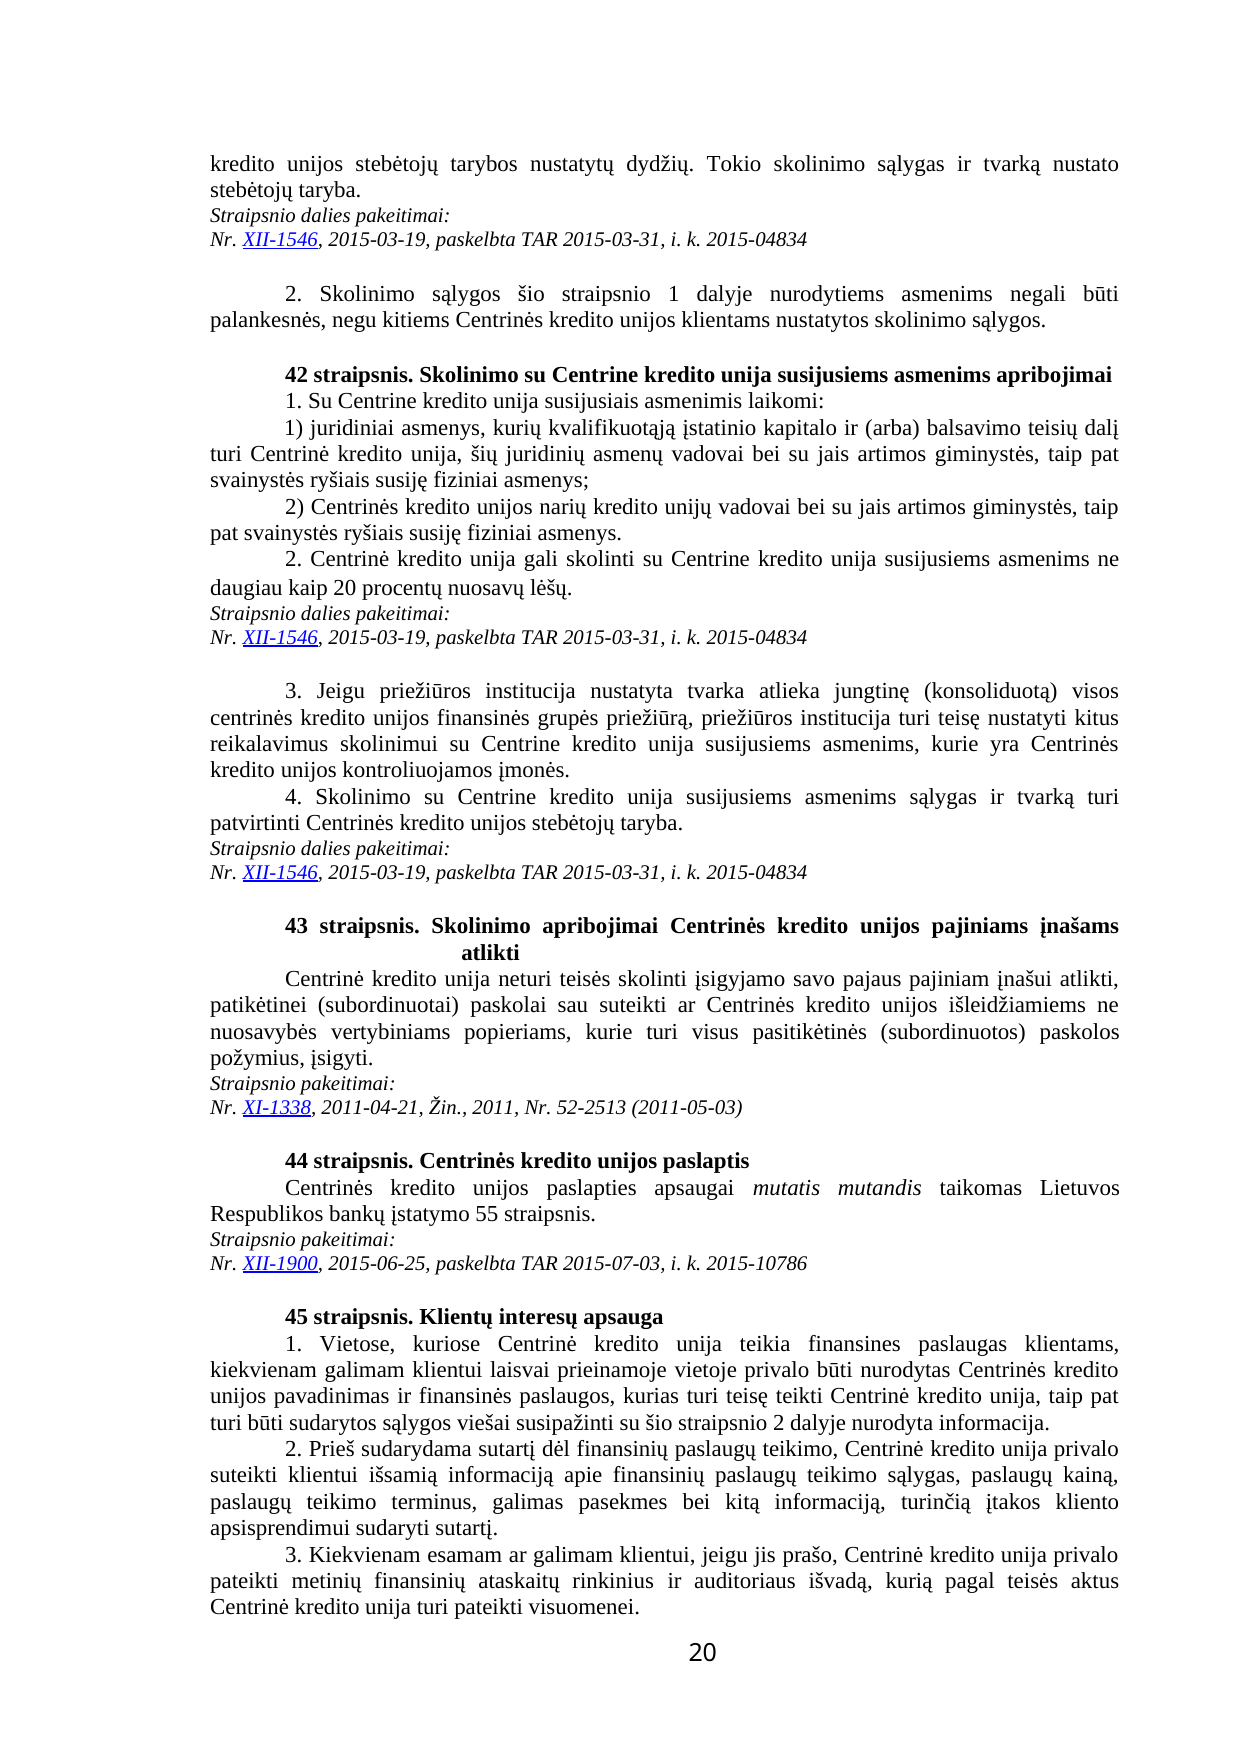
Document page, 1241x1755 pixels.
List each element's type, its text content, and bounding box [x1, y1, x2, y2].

text Nr. XI-1338, 2011-04-21, Žin., 2011, Nr. 52-2513 (2011-05-03) [210, 1095, 1120, 1119]
text Straipsnio pakeitimai: [210, 1071, 1126, 1095]
text Straipsnio dalies pakeitimai: [210, 601, 1120, 625]
text Centrinės kredito unijos paslapties apsaugai mutatis mutandis taikomas Lietuvos Respublikos bankų įstatymo 55 straipsnis. [210, 1174, 1120, 1227]
text 1. Su Centrine kredito unija susijusiais asmenimis laikomi: [210, 387, 1120, 414]
text 44 straipsnis. Centrinės kredito unijos paslaptis [210, 1147, 1120, 1174]
text 3. Jeigu priežiūros institucija nustatyta tvarka atlieka jungtinę (konsoliduotą) visos centrinės kredito unijos finansinės grupės priežiūrą, priežiūros institucija turi teisę nustatyti kitus reikalavimus skolinimui su Centrine kredito unija susijusiems asmenims, kurie yra Centrinės kredito unijos kontroliuojamos įmonės. [210, 677, 1120, 783]
text 42 straipsnis. Skolinimo su Centrine kredito unija susijusiems asmenims apribojimai [285, 361, 1120, 387]
text Nr. XII-1546, 2015-03-19, paskelbta TAR 2015-03-31, i. k. 2015-04834 [210, 227, 1120, 251]
text Nr. XII-1546, 2015-03-19, paskelbta TAR 2015-03-31, i. k. 2015-04834 [210, 860, 1120, 884]
text 3. Kiekvienam esamam ar galimam klientui, jeigu jis prašo, Centrinė kredito unija privalo pateikti metinių finansinių ataskaitų rinkinius ir auditoriaus išvadą, kurią pagal teisės aktus Centrinė kredito unija turi pateikti visuomenei. [210, 1541, 1120, 1620]
text Nr. XII-1900, 2015-06-25, paskelbta TAR 2015-07-03, i. k. 2015-10786 [210, 1251, 1120, 1275]
text 45 straipsnis. Klientų interesų apsauga [210, 1303, 1120, 1330]
text Centrinė kredito unija neturi teisės skolinti įsigyjamo savo pajaus pajiniam įnašui atlikti, patikėtinei (subordinuotai) paskolai sau suteikti ar Centrinės kredito unijos išleidžiamiems ne nuosavybės vertybiniams popieriams, kurie turi visus pasitikėtinės (subordinuotos) paskolos požymius, įsigyti. [210, 965, 1120, 1071]
text 1. Vietose, kuriose Centrinė kredito unija teikia finansines paslaugas klientams, kiekvienam galimam klientui laisvai prieinamoje vietoje privalo būti nurodytas Centrinės kredito unijos pavadinimas ir finansinės paslaugos, kurias turi teisę teikti Centrinė kredito unija, taip pat turi būti sudarytos sąlygos viešai susipažinti su šio straipsnio 2 dalyje nurodyta informacija. [210, 1330, 1120, 1435]
text 43 straipsnis. Skolinimo apribojimai Centrinės kredito unijos pajiniams įnašams atlikti [285, 912, 1120, 965]
text 1) juridiniai asmenys, kurių kvalifikuotąją įstatinio kapitalo ir (arba) balsavimo teisių dalį turi Centrinė kredito unija, šių juridinių asmenų vadovai bei su jais artimos giminystės, taip pat svainystės ryšiais susiję fiziniai asmenys; [210, 414, 1120, 493]
text Nr. XII-1546, 2015-03-19, paskelbta TAR 2015-03-31, i. k. 2015-04834 [210, 625, 1120, 649]
text Straipsnio dalies pakeitimai: [210, 836, 1120, 860]
text 2. Skolinimo sąlygos šio straipsnio 1 dalyje nurodytiems asmenims negali būti palankesnės, negu kitiems Centrinės kredito unijos klientams nustatytos skolinimo sąlygos. [210, 279, 1120, 332]
text Straipsnio pakeitimai: [210, 1227, 1120, 1251]
text 2. Prieš sudarydama sutartį dėl finansinių paslaugų teikimo, Centrinė kredito unija privalo suteikti klientui išsamią informaciją apie finansinių paslaugų teikimo sąlygas, paslaugų kainą, paslaugų teikimo terminus, galimas pasekmes bei kitą informaciją, turinčią įtakos kliento apsisprendimui sudaryti sutartį. [210, 1435, 1120, 1541]
text 2. Centrinė kredito unija gali skolinti su Centrine kredito unija susijusiems asmenims ne daugiau kaip 20 procentų nuosavų lėšų. [210, 546, 1120, 601]
text 2) Centrinės kredito unijos narių kredito unijų vadovai bei su jais artimos giminystės, taip pat svainystės ryšiais susiję fiziniai asmenys. [210, 493, 1120, 546]
text 4. Skolinimo su Centrine kredito unija susijusiems asmenims sąlygas ir tvarką turi patvirtinti Centrinės kredito unijos stebėtojų taryba. [210, 783, 1120, 836]
text kredito unijos stebėtojų tarybos nustatytų dydžių. Tokio skolinimo sąlygas ir tvarką nustato stebėtojų taryba. [210, 150, 1120, 203]
text Straipsnio dalies pakeitimai: [210, 203, 1120, 227]
